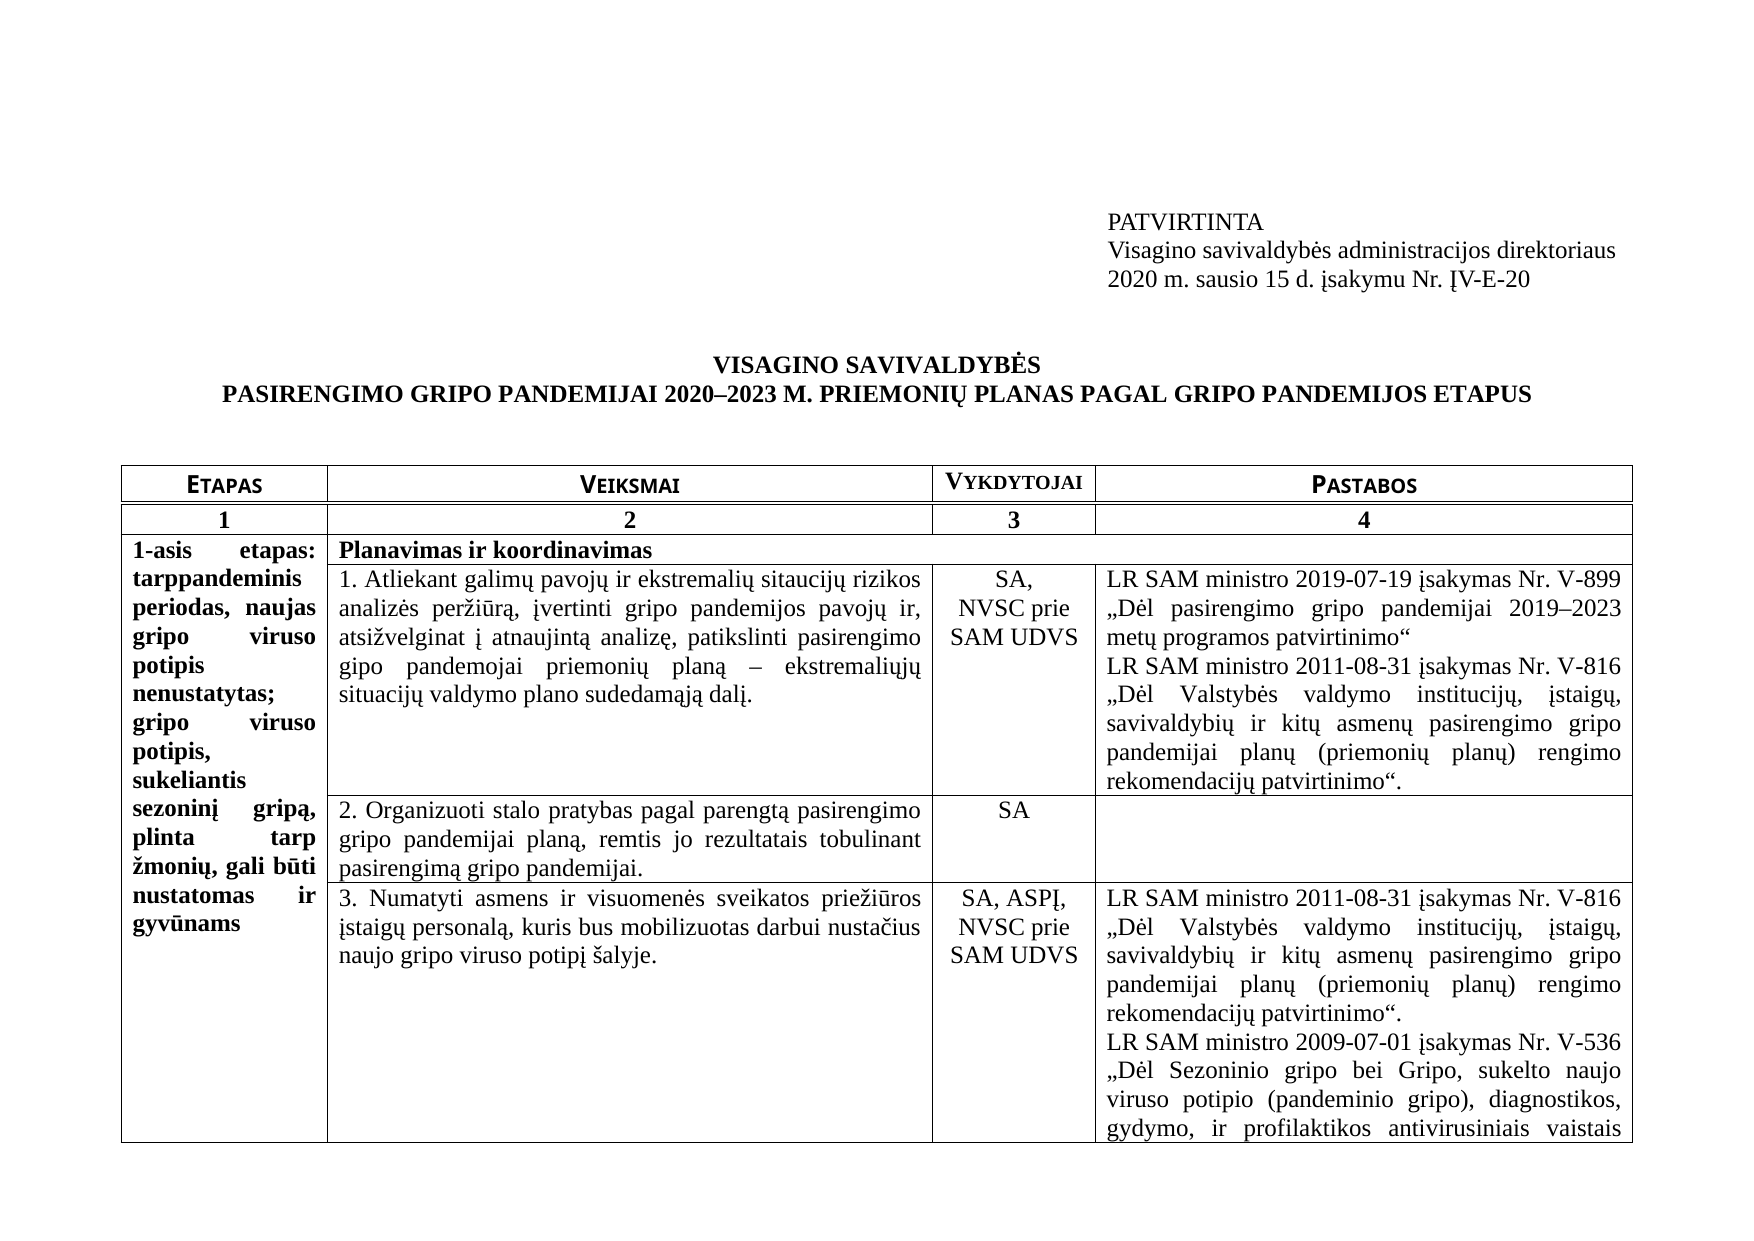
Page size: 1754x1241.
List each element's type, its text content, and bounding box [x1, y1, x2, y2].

text Visagino savivaldybės administracijos direktoriaus [118, 235, 1636, 264]
table_header 2 [328, 505, 932, 534]
table_header Pastabos [1096, 466, 1632, 501]
table_cell LR SAM ministro 2019-07-19 įsakymas Nr. V-899 „Dėl pasirengimo gripo pandemijai 2019–2023 metų programos patvirtinimo“ LR SAM ministro 2011-08-31 įsakymas Nr. V-816 „Dėl Valstybės valdymo institucijų, įstaigų, savivaldybių ir kitų asmenų pasirengimo gripo pandemijai planų (priemonių planų) rengimo rekomendacijų patvirtinimo“. [1096, 565, 1632, 794]
text 2020 m. sausio 15 d. įsakymu Nr. ĮV-E-20 [118, 264, 1636, 293]
table_cell LR SAM ministro 2011-08-31 įsakymas Nr. V-816 „Dėl Valstybės valdymo institucijų, įstaigų, savivaldybių ir kitų asmenų pasirengimo gripo pandemijai planų (priemonių planų) rengimo rekomendacijų patvirtinimo“. LR SAM ministro 2009-07-01 įsakymas Nr. V-536 „Dėl Sezoninio gripo bei Gripo, sukelto naujo viruso potipio (pandeminio gripo), diagnostikos, gydymo, ir profilaktikos antivirusiniais vaistais [1096, 883, 1632, 1142]
table_header 4 [1096, 505, 1632, 534]
text PASIRENGIMO GRIPO PANDEMIJAI 2020–2023 M. PRIEMONIŲ PLANAS PAGAL GRIPO PANDEMIJOS ETAPUS [118, 379, 1636, 408]
table_cell 2. Organizuoti stalo pratybas pagal parengtą pasirengimo gripo pandemijai planą, remtis jo rezultatais tobulinant pasirengimą gripo pandemijai. [328, 796, 932, 882]
table_cell SA [933, 796, 1095, 882]
table_cell SA, ASPĮ, NVSC prie SAM UDVS [933, 883, 1095, 1142]
text VISAGINO savivaldybės [118, 350, 1636, 379]
table_cell [1096, 796, 1632, 882]
table_header 3 [933, 505, 1095, 534]
table_cell 3. Numatyti asmens ir visuomenės sveikatos priežiūros įstaigų personalą, kuris bus mobilizuotas darbui nustačius naujo gripo viruso potipį šalyje. [328, 883, 932, 1142]
table_header Etapas [122, 466, 327, 501]
table_header Vykdytojai [933, 466, 1095, 501]
table_cell 1-asis etapas: tarppandeminis periodas, naujas gripo viruso potipis nenustatytas; gripo viruso potipis, sukeliantis sezoninį gripą, plinta tarp žmonių, gali būti nustatomas ir gyvūnams [122, 535, 327, 1142]
table_cell 1. Atliekant galimų pavojų ir ekstremalių sitaucijų rizikos analizės peržiūrą, įvertinti gripo pandemijos pavojų ir, atsižvelginat į atnaujintą analizę, patikslinti pasirengimo gipo pandemojai priemonių planą – ekstremaliųjų situacijų valdymo plano sudedamąją dalį. [328, 565, 932, 794]
text PATVIRTINTA [118, 207, 1636, 235]
table_cell Planavimas ir koordinavimas [328, 535, 1632, 563]
table_cell SA, NVSC prie SAM UDVS [933, 565, 1095, 794]
table_header Veiksmai [328, 466, 932, 501]
table_header 1 [122, 505, 327, 534]
